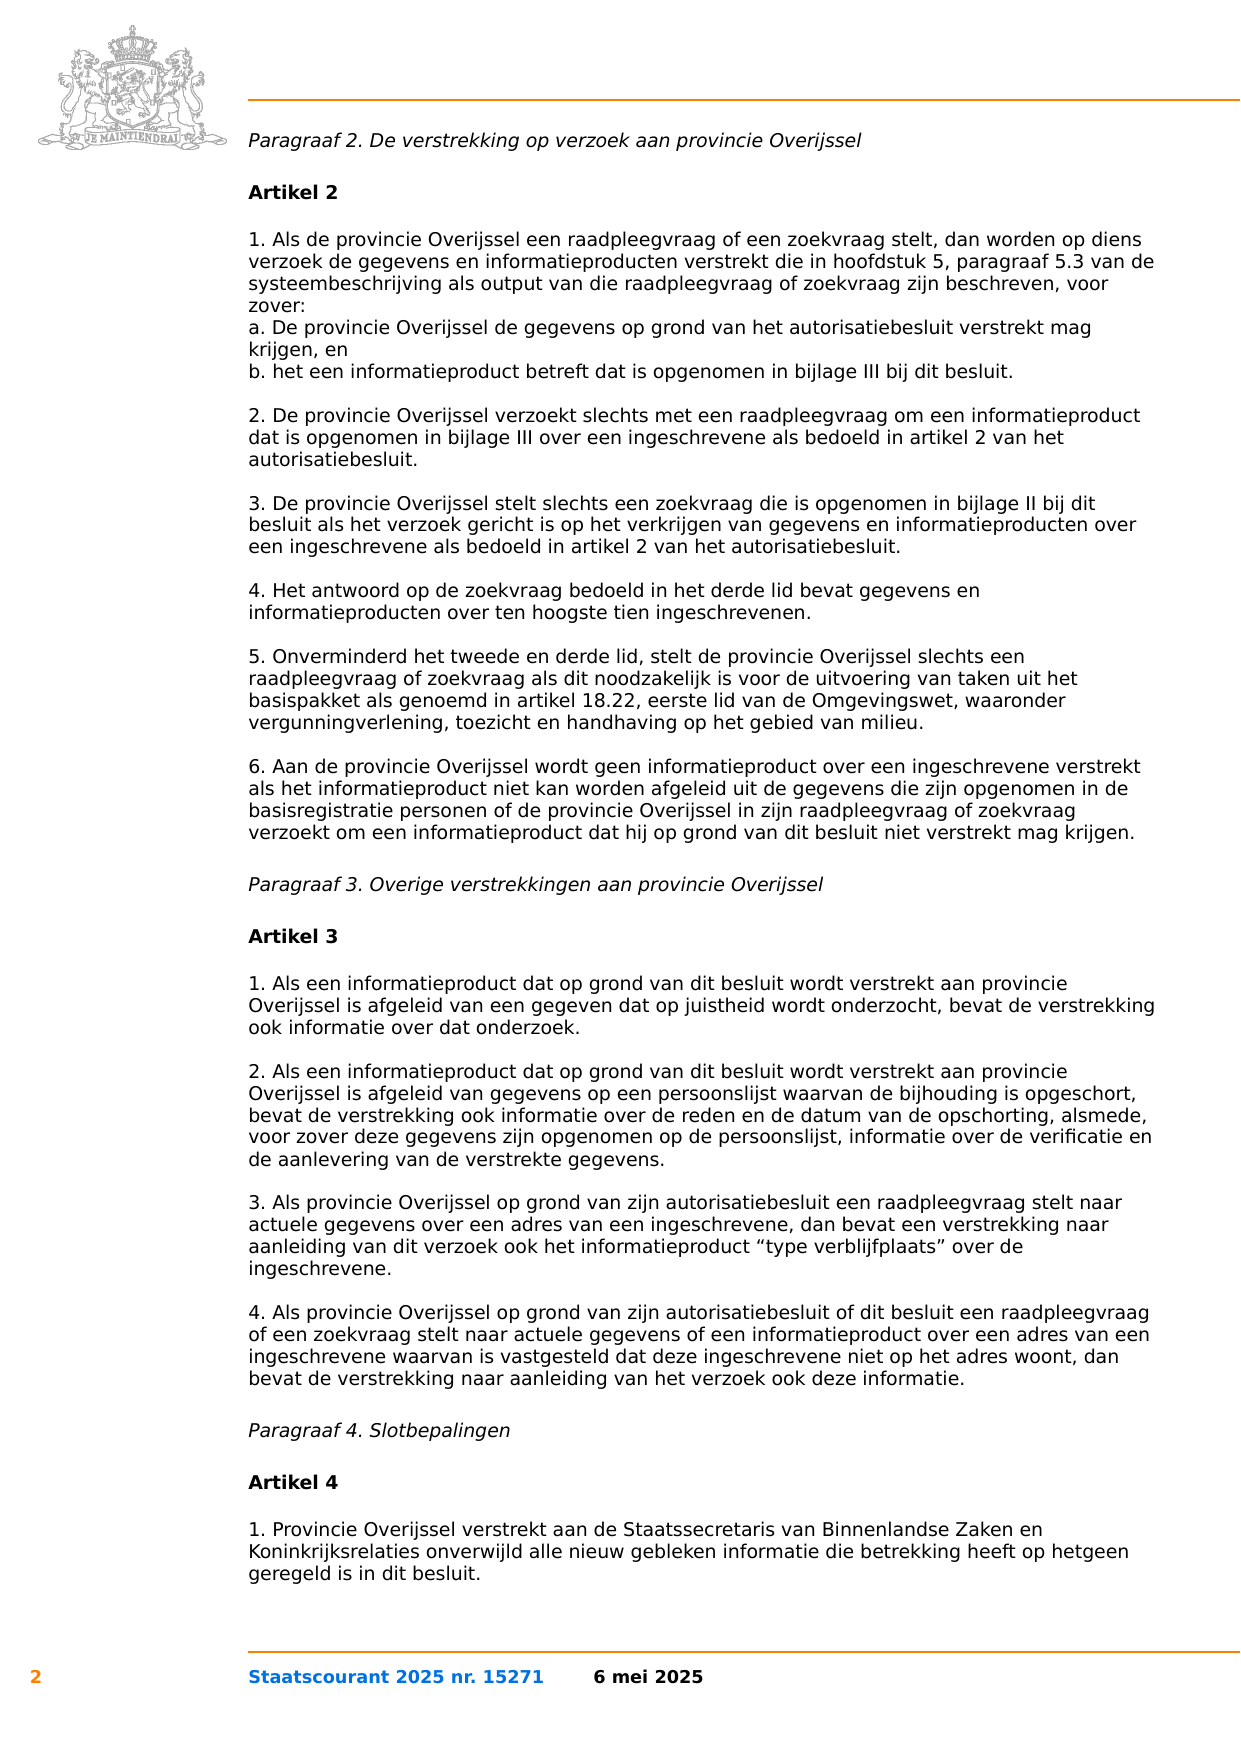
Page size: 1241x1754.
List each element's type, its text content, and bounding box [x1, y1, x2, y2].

text 3. Als provincie Overijssel op grond van zijn autorisatiebesluit een raadpleegvraag stelt naar actuele gegevens over een adres van een ingeschrevene, dan bevat een verstrekking naar aanleiding van dit verzoek ook het informatieproduct “type verblijfplaats” over de ingeschrevene. [248, 1192, 1163, 1280]
subtitle Paragraaf 2. De verstrekking op verzoek aan provincie Overijssel [248, 130, 1163, 152]
text 4. Als provincie Overijssel op grond van zijn autorisatiebesluit of dit besluit een raadpleegvraag of een zoekvraag stelt naar actuele gegevens of een informatieproduct over een adres van een ingeschrevene waarvan is vastgesteld dat deze ingeschrevene niet op het adres woont, dan bevat de verstrekking naar aanleiding van het verzoek ook deze informatie. [248, 1302, 1163, 1390]
text 1. Als de provincie Overijssel een raadpleegvraag of een zoekvraag stelt, dan worden op diens verzoek de gegevens en informatieproducten verstrekt die in hoofdstuk 5, paragraaf 5.3 van de systeembeschrijving als output van die raadpleegvraag of zoekvraag zijn beschreven, voor zover: [248, 229, 1163, 317]
text 1. Als een informatieproduct dat op grond van dit besluit wordt verstrekt aan provincie Overijssel is afgeleid van een gegeven dat op juistheid wordt onderzocht, bevat de verstrekking ook informatie over dat onderzoek. [248, 973, 1163, 1039]
subtitle Artikel 2 [248, 182, 1163, 204]
text a. De provincie Overijssel de gegevens op grond van het autorisatiebesluit verstrekt mag krijgen, en [248, 317, 1163, 361]
subtitle Paragraaf 4. Slotbepalingen [248, 1420, 1163, 1442]
picture [38, 25, 227, 150]
subtitle Artikel 3 [248, 926, 1163, 948]
text 3. De provincie Overijssel stelt slechts een zoekvraag die is opgenomen in bijlage II bij dit besluit als het verzoek gericht is op het verkrijgen van gegevens en informatieproducten over een ingeschrevene als bedoeld in artikel 2 van het autorisatiebesluit. [248, 492, 1163, 558]
subtitle Paragraaf 3. Overige verstrekkingen aan provincie Overijssel [248, 874, 1163, 896]
text 1. Provincie Overijssel verstrekt aan de Staatssecretaris van Binnenlandse Zaken en Koninkrijksrelaties onverwijld alle nieuw gebleken informatie die betrekking heeft op hetgeen geregeld is in dit besluit. [248, 1519, 1163, 1585]
text 4. Het antwoord op de zoekvraag bedoeld in het derde lid bevat gegevens en informatieproducten over ten hoogste tien ingeschrevenen. [248, 580, 1163, 624]
text 5. Onverminderd het tweede en derde lid, stelt de provincie Overijssel slechts een raadpleegvraag of zoekvraag als dit noodzakelijk is voor de uitvoering van taken uit het basispakket als genoemd in artikel 18.22, eerste lid van de Omgevingswet, waaronder vergunningverlening, toezicht en handhaving op het gebied van milieu. [248, 646, 1163, 734]
text 2. De provincie Overijssel verzoekt slechts met een raadpleegvraag om een informatieproduct dat is opgenomen in bijlage III over een ingeschrevene als bedoeld in artikel 2 van het autorisatiebesluit. [248, 404, 1163, 471]
text b. het een informatieproduct betreft dat is opgenomen in bijlage III bij dit besluit. [248, 361, 1163, 383]
text 6. Aan de provincie Overijssel wordt geen informatieproduct over een ingeschrevene verstrekt als het informatieproduct niet kan worden afgeleid uit de gegevens die zijn opgenomen in de basisregistratie personen of de provincie Overijssel in zijn raadpleegvraag of zoekvraag verzoekt om een informatieproduct dat hij op grond van dit besluit niet verstrekt mag krijgen. [248, 756, 1163, 844]
text 2. Als een informatieproduct dat op grond van dit besluit wordt verstrekt aan provincie Overijssel is afgeleid van gegevens op een persoonslijst waarvan de bijhouding is opgeschort, bevat de verstrekking ook informatie over de reden en de datum van de opschorting, alsmede, voor zover deze gegevens zijn opgenomen op de persoonslijst, informatie over de verificatie en de aanlevering van de verstrekte gegevens. [248, 1061, 1163, 1170]
subtitle Artikel 4 [248, 1472, 1163, 1494]
